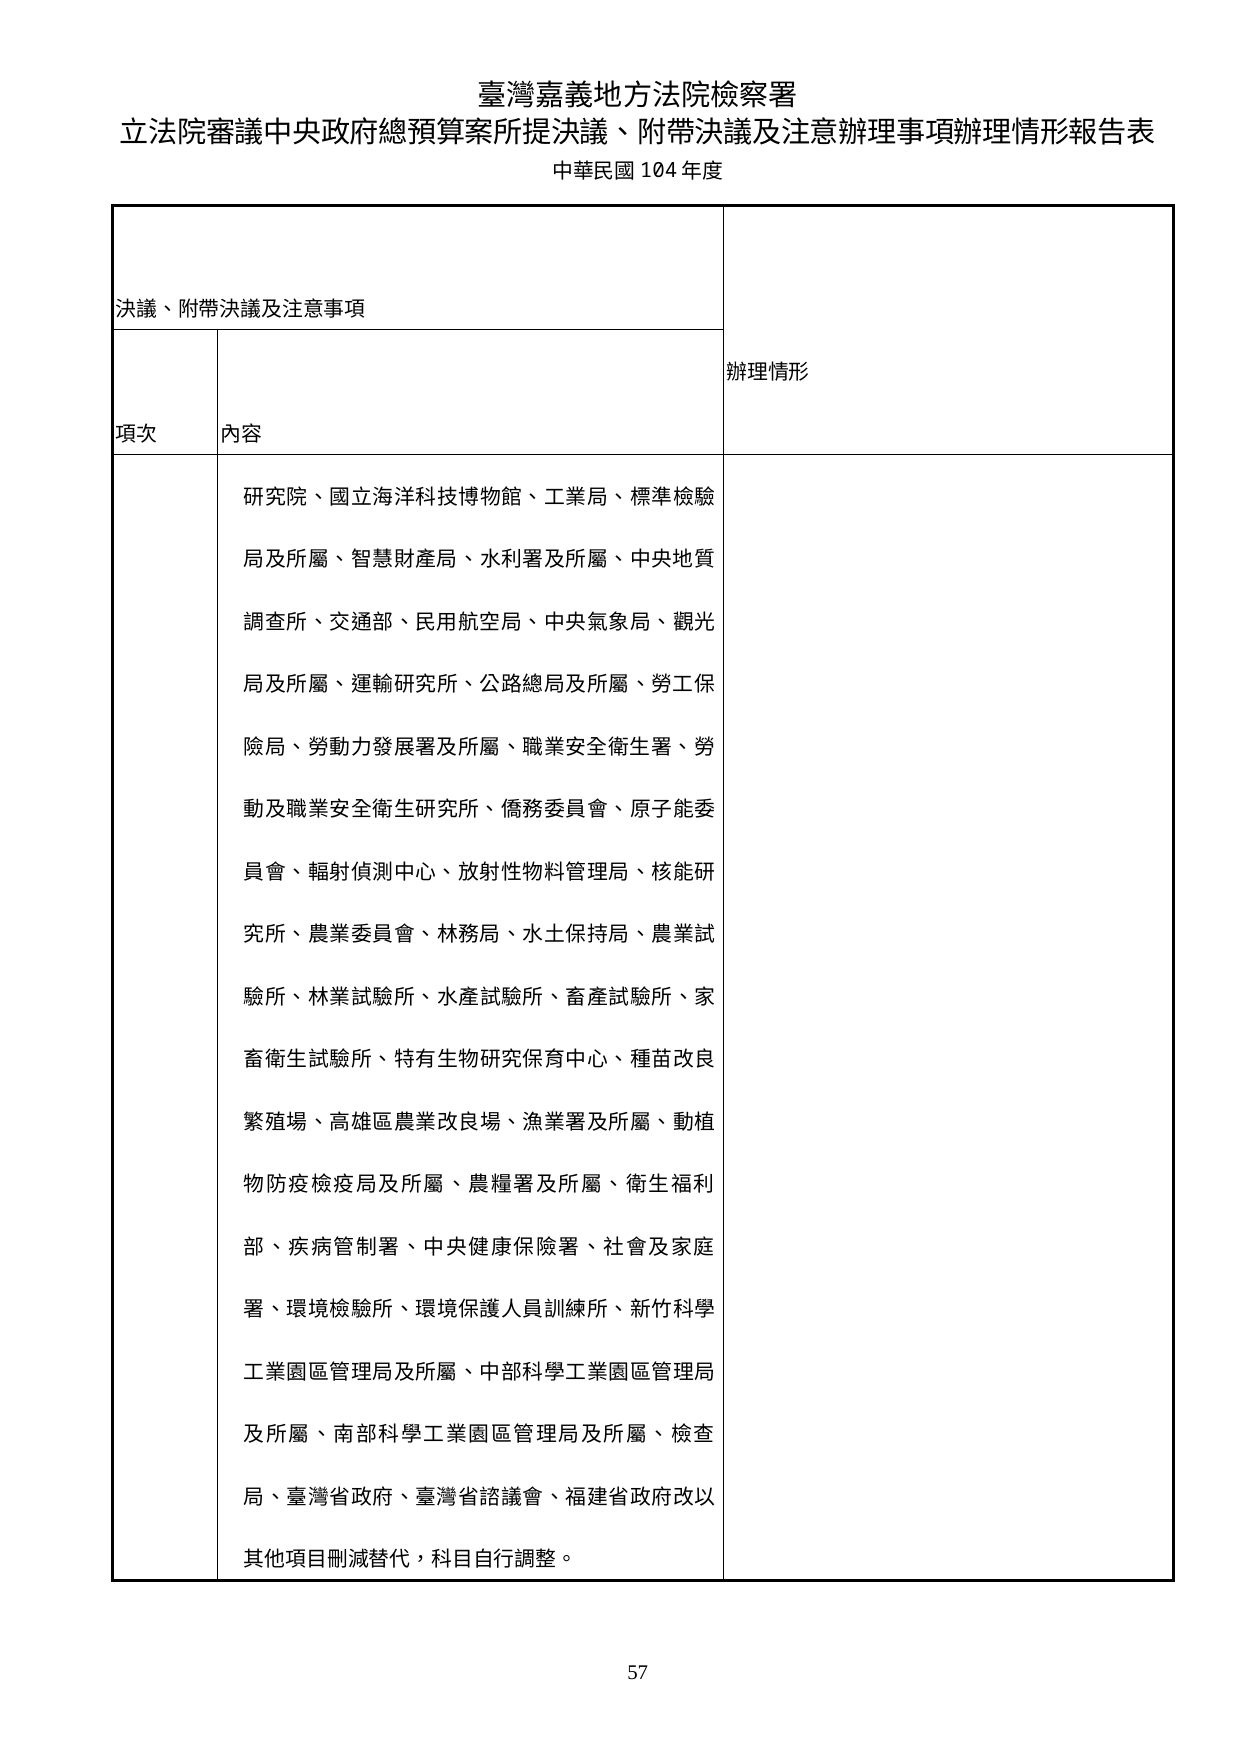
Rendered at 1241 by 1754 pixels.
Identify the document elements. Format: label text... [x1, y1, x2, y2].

table_cell 項次 [114, 330, 217, 453]
table_cell 104年度中央政府總預算案針對各機關及所屬統刪項目如下： 1.油料：統刪30%；另隨同減列交通部辦理離島載客船舶油價補貼0.07億元、公路總局辦理公共運輸油價補貼1.05億元。 2.大陸地區旅費：統刪10%。 3.委辦費：除人事行政總處、公務人力發展中心、中央選舉委員會及所屬、公務人員保障暨培訓委員會、警政署及所屬、外交部主管、教育部主管、法務部主管、勞工保險局、職業安全衛生署危險性機械及設備檢查與管理、動植物防疫檢疫局及所屬屠宰衛生檢查、畜禽藥物殘留檢測及檢疫偵測犬業務、衛生福利部落實長照十年計畫、推動長照服務體系及長照服務網業務相關預算、健全緊急醫療照護網絡、健全醫療衛生體系、醫事人力培育與訓練、推動身心障礙醫療復建網絡、社會救助業務、保護服務業務、規劃建立社會工作專業、推動性別暴力防治相關預算、食品藥物管理署科技發展工作及食品藥物管理業務相關預算、社會及家庭署辦理推展身心障礙者福利服務相關預算、文化部主管不刪；智慧財產局、工業局工業技術升級輔導計畫、標準檢驗局及所屬辦理國家度量衡標準實驗室整體運作與發展及民生化學計量標準計畫統刪1%外，其餘統刪10%，其中大陸委員會、考試院、營建署及所屬、消防署及所屬、入出國及移民署、建築研究所、國防部所屬、財政部、國庫署、交通部、中央氣象局、觀光局及所屬、運輸研究所、農業委員會、茶業改良場、疾病管制署、中央健康保險署、社會及家庭署、新竹科學工業園區管理局及所屬、中部科學工業園區管理局及所屬、保險局改以其他項目刪減替代，科目自行調整。 4.一般事務費：除中央研究院、人事行政總處及所屬、國立故宮博物院、中央選舉委員會及所屬、立法院主管、公務人員保障暨培訓委員會、國家文官學院及所屬、監察院、警政署及所屬、外交部主管、體育署、法務部主管、智慧財產局、工業局工業技術升級輔導計畫、勞工保險局、衛生福利部落實長照十年計畫、推動長照服務體系及長照服務網業務相關預算、健全緊急醫療照護網絡、健全醫療衛生體系、醫事人力培育與訓練、推動身心障礙醫療復建網絡、社會救助業務、保護服務業務、規劃建立社會工作專業、推動性別暴力防治相關預算、食品藥物管理署科技發展工作及食品藥物管理業務相關預算、中央健康保險署、社會及家庭署辦理推展身心障礙者福利服務相關預算、國軍退除役官兵輔導委員會聘用照顧服務員及護理人員相關預算不刪外，其餘統刪5%，其中總統府、國家發展委員會、國家通訊傳播委員會、公務人員退休撫卹基金監理委員會、營建署及所屬、消防署及所屬、空中勤務總隊、國防部所屬、賦稅署、臺北國稅局、高雄國稅局、北區國稅局及所屬、中區國稅局及所屬、南區國稅局及所屬、關務署及所屬、財政資訊中心、教育部、國家圖書館、國立公共資訊圖書館、國立教育廣播電臺、國立海洋科技博物館、中小企業處、交通部、民用航空局、中央氣象局、觀光局及所屬、運輸研究所、原子能委員會、放射性物料管理局、核能研究所、水土保持局、農業試驗所、林業試驗所、種苗改良繁殖場、桃園區農業改良場、花蓮區農業改良場、衛生福利部、社會及家庭署、環境檢驗所、環境保護人員訓練所、海岸巡防署主管、新竹科學工業園區管理局及所屬、證券期貨局改以其他項目刪減替代，科目自行調整。 5.軍事裝備設施、房屋建築、車輛及辦公器具、設施及機械設備養護費：除人事行政總處及所屬、國立故宮博物院、中央選舉委員會及所屬、立法院主管、公務人員保障暨培訓委員會、國家文官學院及所屬、監察院、警政署及所屬、中央警察大學設施及機械設備養護費、外交部駐外機構業務計畫、體育署、法務部主管、衛生福利部落實長照十年計畫、推動長照服務體系及長照服務網業務相關預算、保護服務業務相關預算、食品藥物管理署科技發展工作及食品藥物管理業務相關預算、海洋巡防總局艦艇歲修及機械儀器養護費不刪外，其餘統刪5%，其中國家安全會議、國史館臺灣文獻館、中央研究院、行政院、主計總處、國家發展委員會、考試院、公務人員退休撫卹基金監理委員會、內政部、營建署及所屬、消防署及所屬、入出國及移民署、國防部所屬、財政部、國庫署、賦稅署、臺北國稅局、高雄國稅局、北區國稅局及所屬、中區國稅局及所屬、南區國稅局及所屬、關務署及所屬、財政資訊中心、國家圖書館、國立公共資訊圖書館、國立教育廣播電臺、國立海洋科技博物館、交通部、民用航空局、中央氣象局、觀光局及所屬、運輸研究所、公路總局及所屬、原子能委員會、放射性物料管理局、農業委員會、水土保持局、林業試驗所、特有生物研究保育中心、漁業署及所屬、衛生福利部、疾病管制署、中央健康保險署、環境保護署、環境檢驗所、環境保護人員訓練所、海岸巡防署主管、新竹科學工業園區管理局及所屬改以其他項目刪減替代，科目自行調整。 6.國內旅費：除中央研究院、人事行政總處及所屬、國立故宮博物院、中央選舉委員會及所屬、公務人員保障暨培訓委員會、國家文官學院及所屬、監察院主管、警政署及所屬、體育署、法務部主管、工業局工業技術升級輔導計畫、衛生福利部落實長照十年計畫、推動長照服務體系及長照服務網業務相關預算、健全緊急醫療照護網絡、健全醫療衛生體系、醫事人力培育與訓練、推動身心障礙醫療復建網絡、社會救助業務、保護服務業務、規劃建立社會工作專業相關預算、食品藥物管理署科技發展工作及食品藥物管理業務相關預算、社會及家庭署辦理推展身心障礙者福利服務相關預算不刪外，其餘統刪5%，其中國史館臺灣文獻館、主計總處、國家發展委員會、考試院、內政部、營建署及所屬、消防署及所屬、役政署、入出國及移民署、空中勤務總隊、國防部所屬、賦稅署、臺北國稅局、高雄國稅局、北區國稅局及所屬、中區國稅局及所屬、南區國稅局及所屬、關務署及所屬、財政資訊中心、國家圖書館、國立公共資訊圖書館、國立教育廣播電臺、國立海洋科技博物館、交通部、中央氣象局、觀光局及所屬、運輸研究所、公路總局及所屬、原子能委員會、放射性物料管理局、農業委員會、水土保持局、衛生福利部、疾病管制署、社會及家庭署、環境保護署、環境檢驗所、環境保護人員訓練所、新竹科學工業園區管理局及所屬、檢查局、臺灣省政府改以其他項目刪減替代，科目自行調整。 7.國外旅費：除中央研究院、人事行政總處及所屬、國立故宮博物院、中央選舉委員會及所屬、立法院主管委員國會交流事務費、公務人員保障暨培訓委員會、國家文官學院及所屬、監察院、警政署及所屬、中央警察大學、外交部主管、體育署、法務部主管、衛生福利部落實長照十年計畫、推動長照服務體系及長照服務網業務相關預算、推動身心障礙醫療復建網絡、保護服務業務相關預算、食品藥物管理署科技發展工作及食品藥物管理業務相關預算、社會及家庭署辦理推展身心障礙者福利服務相關預算、文化部主管不刪外，其餘統刪5%，其中行政院、主計總處、國家發展委員會、檔案管理局、飛航安全調查委員會、客家委員會及所屬、考試院、銓敘部、公務人員退休撫卹基金監理委員會、公務人員退休撫卹基金管理委員會、審計部、內政部、營建署及所屬、消防署及所屬、役政署、入出國及移民署、建築研究所、空中勤務總隊、國防部所屬、財政部、國庫署、賦稅署、臺北國稅局、高雄國稅局、北區國稅局及所屬、中區國稅局及所屬、南區國稅局及所屬、財政資訊中心、教育部、國民及學前教育署、青年發展署、國家圖書館、國立公共資訊圖書館、國立教育廣播電臺、國家教育研究院、國立海洋科技博物館、工業局、標準檢驗局及所屬、智慧財產局、水利署及所屬、中央地質調查所、交通部、民用航空局、中央氣象局、觀光局及所屬、運輸研究所、公路總局及所屬、勞工保險局、勞動力發展署及所屬、職業安全衛生署、勞動及職業安全衛生研究所、僑務委員會、原子能委員會、輻射偵測中心、放射性物料管理局、核能研究所、農業委員會、林務局、水土保持局、農業試驗所、林業試驗所、水產試驗所、畜產試驗所、家畜衛生試驗所、特有生物研究保育中心、種苗改良繁殖場、高雄區農業改良場、漁業署及所屬、動植物防疫檢疫局及所屬、農糧署及所屬、衛生福利部、疾病管制署、中央健康保險署、社會及家庭署、環境檢驗所、環境保護人員訓練所、新竹科學工業園區管理局及所屬、中部科學工業園區管理局及所屬、南部科學工業園區管理局及所屬、檢查局、臺灣省政府、臺灣省諮議會、福建省政府改以其他項目刪減替代，科目自行調整。 8.出國教育訓練費：除中央研究院、人事行政總處及所屬、中央選舉委員會及所屬、公務人員保障暨培訓委員會、國家文官學院及所屬、警政署及所屬、外交部駐外機構業務計畫、法務部主管、食品藥物管理署科技發展工作及食品藥物管理業務相關預算、文化部主管不刪外，其餘統刪5%，其中主計總處、國家發展委員會、公平交易委員會、飛航安全調查委員會、消防署及所屬、空中勤務總隊、國防部所屬、財政部、關務署及所屬、交通部、中央氣象局、原子能委員會、核能研究所、農業委員會、農業試驗所、水產試驗所、畜產試驗所、家畜衛生試驗所、特有生物研究保育中心、種苗改良繁殖場、臺中區農業改良場、臺南區農業改良場、高雄區農業改良場、花蓮區農業改良場、衛生福利部、疾病管制署、環境保護署、檢查局改以其他項目刪減替代，科目自行調整。 9.設備及投資：除資產作價投資、中央研究院、人事行政總處及所屬、中央選舉委員會及所屬、立法院主管、公務人員保障暨培訓委員會基本行政維持、國家文官學院及所屬、監察院、審計部、警政署及所屬、中央警察大學房屋建築及設備費、外交部駐外機構業務計畫、購置駐外機構館舍計畫與汰換駐外機構公務車預算、法務部主管、勞工保險局、動植物防疫檢疫局高雄分局檢疫行政大樓興建工程、衛生福利部健全緊急醫療照護網絡、健全醫療衛生體系、醫事人力培育與訓練、社會救助業務、保護服務業務相關預算、食品藥物管理署科技發展工作及食品藥物管理業務相關預算、中央健康保險署、社會及家庭署辦理推展身心障礙者福利服務相關預算、海岸巡防署臺北港海巡基地、海洋巡防總局艦艇大修經費及強化海巡編裝發展方案不刪；科技部增撥國家科學技術發展基金統刪1%；文化部主管統刪3%；國立故宮博物院故宮南部院區籌建計畫統刪4%；教育部主管統刪7%外，其餘統刪8%，其中司法院、最高法院、最高行政法院、臺北高等行政法院、臺中高等行政法院、高雄高等行政法院、公務員懲戒委員會、法官學院、智慧財產法院、臺灣高等法院、臺灣高等法院臺中分院、臺灣高等法院臺南分院、臺灣高等法院高雄分院、臺灣高等法院花蓮分院、臺灣臺北地方法院、臺灣士林地方法院、臺灣新北地方法院、臺灣桃園地方法院、臺灣新竹地方法院、臺灣苗栗地方法院、臺灣臺中地方法院、臺灣南投地方法院、臺灣雲林地方法院、臺灣嘉義地方法院、臺灣高雄地方法院、臺灣屏東地方法院、臺灣臺東地方法院、臺灣花蓮地方法院、臺灣宜蘭地方法院、臺灣基隆地方法院、臺灣澎湖地方法院、臺灣高雄少年及家事法院、福建高等法院金門分院、福建金門地方法院、福建連江地方法院、考試院、公務人員退休撫卹基金監理委員會、內政部、役政署、國防部、財政部、賦稅署、臺北國稅局、高雄國稅局、北區國稅局及所屬、中區國稅局及所屬、南區國稅局及所屬、國有財產署及所屬、教育部、國民及學前教育署、國家圖書館、國立公共資訊圖書館、國立教育廣播電臺、國立海洋科技博物館、中央氣象局、觀光局及所屬、運輸研究所、公路總局及所屬、蒙藏委員會、農業委員會、家畜衛生試驗所、環境保護署、環境保護人員訓練所、海洋巡防總局、海岸巡防總局及所屬、金融監督管理委員會、銀行局、證券期貨局改以其他項目刪減替代，科目自行調整。 10.對國內團體之捐助與政府機關間之補助：除法律義務支出、中央研究院、警政署及所屬、外交部、教育部主管、法務部主管、勞工保險局、漁業署捐助各級漁會辦理臺灣地區各漁業通訊電臺營運輔導、衛生福利部捐助財團法人國家衛生研究院發展計畫、落實長照十年計畫、推動長照服務體系及長照服務網業務相關預算、社會救助業務、保護服務業務、健全緊急醫療照護網絡、健全醫療衛生體系、醫事人力培育與訓練、食品藥物管理署科技發展工作及食品藥物管理業務相關預算、中央健康保險署、社會及家庭署辦理長期照顧十年計畫及建置長期照顧服務體系暨推展身心障礙者福利服務相關預算、文化部主管、科技部對國家災害防救科技中心、財團法人國家實驗研究院與國家同步輻射研究中心之捐助不刪；經濟部科技預算、智慧財產局、工業局工業技術升級輔導計畫統刪1%外，其餘統刪5%，其中客家委員會及所屬、內政部、營建署及所屬、國防部所屬、交通部、觀光局及所屬、公路總局及所屬、核能研究所、桃園區農業改良場、動植物防疫檢疫局及所屬、環境保護署、新竹科學工業園區管理局及所屬改以其他項目刪減替代，科目自行調整。 11.對地方政府之補助：除法律義務支出、一般性補助款、教育部主管、法務部主管、衛生福利部落實長照十年計畫、推動長照服務體系及長照服務網業務相關預算、社會救助業務、健全緊急醫療照護網絡、食品藥物管理署科技發展工作及食品藥物管理業務相關預算、中央健康保險署、社會及家庭署辦理長期照顧十年計畫及建置長期照顧服務體系暨推展身心障礙者福利服務相關預算、文化部主管不刪外，其餘統刪5%，其中役政署、觀光局及所屬、動植物防疫檢疫局及所屬、衛生福利部改以其他項目刪減替代，科目自行調整。 12.人事費：除退休退職給付、人事行政總處退休公教人員年終慰問金調整準備、國立故宮博物院、中央選舉委員會及所屬、立法院主管（不含委員問政油料補助費）、公務人員保障暨培訓委員會、國家文官學院及所屬、監察院主管、警政署及所屬、外交部主管、體育署、法務部主管不刪；立法院主管委員問政油料補助費統刪30%外，其餘統刪1%，其中中央研究院、主計總處、公務人力發展中心、地方行政研習中心、檔案管理局、飛航安全調查委員會、公共工程委員會、司法院、最高法院、最高行政法院、臺北高等行政法院、臺中高等行政法院、高雄高等行政法院、公務員懲戒委員會、法官學院、智慧財產法院、臺灣高等法院、臺灣高等法院臺中分院、臺灣高等法院臺南分院、臺灣高等法院高雄分院、臺灣高等法院花蓮分院、臺灣臺北地方法院、臺灣士林地方法院、臺灣新北地方法院、臺灣桃園地方法院、臺灣新竹地方法院、臺灣苗栗地方法院、臺灣臺中地方法院、臺灣南投地方法院、臺灣彰化地方法院、臺灣雲林地方法院、臺灣嘉義地方法院、臺灣臺南地方法院、臺灣高雄地方法院、臺灣屏東地方法院、臺灣臺東地方法院、臺灣花蓮地方法院、臺灣宜蘭地方法院、臺灣基隆地方法院、臺灣澎湖地方法院、臺灣高雄少年及家事法院、福建高等法院金門分院、福建金門地方法院、福建連江地方法院、考試院、考選部、消防署及所屬、役政署、入出國及移民署、建築研究所、空中勤務總隊、國防部所屬、國庫署、臺北國稅局、高雄國稅局、北區國稅局及所屬、中區國稅局及所屬、南區國稅局及所屬、國有財產署及所屬、國家圖書館、國立公共資訊圖書館、國立教育廣播電臺、國立海洋科技博物館、水利署及所屬、中央地質調查所、交通部、民用航空局、中央氣象局、觀光局及所屬、運輸研究所、公路總局及所屬、勞動及職業安全衛生研究所、林務局、水土保持局、畜產試驗所、家畜衛生試驗所、茶業改良場、種苗改良繁殖場、桃園區農業改良場、臺南區農業改良場、環境保護署、環境檢驗所、環境保護人員訓練所、海岸巡防署主管、證券期貨局改以其他項目刪減替代，科目自行調整。 13.國庫署「國債付息」減列2 億元。 近來國際原油價格持續重挫，國內汽、柴油價格亦不斷下跌；日前中油再度宣布自2015年1月12日起調降各式汽、柴油價格，其中95無鉛調降為每公升24.6元，較編製104年度中央政府總預算案時按每公升35.1元編列，已有大幅差距；爰予減列104年度中央政府各機關油料費30%；另年度預算執行中，若遇油價大幅波動，則在油料用量之共同標準範圍內，各機關應依以下原則辦理，主計總處並應追蹤控管執行情形： 1.油價下跌時，按實際油價覈實列支，結餘部分並不得移為他用。 2.油價大幅上漲，致所須經費不足時，得以各機關第一預備金支應；若嚴重不敷，得申請動支第二預備金。 針對104年度中央政府總預算中有關「自由經濟示範區」相關預算共計編列75億9,945萬5,000元，包括：國家發展委員會編列1,670萬元、經濟部智慧財產局編列20萬元、行政院農業委員會編列3億8,573萬元、衛生福利部編列1億4,600萬元、經濟特別收入基金1,000萬元、桃園國際機場股份有限公司6,400萬元、臺灣港務股份有限公司34億3,715萬1,000元、航港建設基金35億3,477萬4,000元、農業特別收入基金490萬元。 經查，「自由經濟示範區規劃方案」於102年8月啟動第1階段推動計畫，自貿港區為自由經濟示範區第1階段之核心，惟推動效益卻未如預期，無法彌補我國港埠整體進出口貨物流失量，且入駐港區事業數及進用員工人數未見成長，此外，再以我國自由貿易港區歷年來入駐港區事業家數及進用員工人數觀之，推行自由貿易示範區計畫後，入駐港區事業數及進用員工人數亦未見明顯成長；另示範區104年度關鍵績效指標考核面向不足，且跨機關間衡量標準不一，有欠妥適。 另，有鑑於「自由經濟示範區規劃方案」尚未三讀通過，各部會即逕自編列該預算執行計畫，實有未當。事實上，就政府不斷宣傳國際的案例：韓國仁川自經區言之，現已證明也將面臨推動困難之困境，事實上，由於外國人移住率過低、招商不易、無法吸引國外資金流入，以及對本國企業限制過多等因素，近年來韓國各界對仁川自經區的發展狀況，出現了諸多的批判。而面對中國上海自貿區實施一年來發現，其光環不但嚴重消退，實施成效更是完全不如預期，但台灣卻為了企圖與中國對接，不斷以此推銷台灣自經區的設立優勢，用錯誤的觀念及手段，實難以帶動台灣經濟升級，更無法為台灣悶經濟注入新的成長動力，且因示範區特別條例尚未審議通過。準此，除交通部自由港區等海空港建設、國家發展委員會、經濟部、衛生福利部及行政院農業委員會等既有不涉及落實自由經濟示範區特別條例相關預算得編列執行外，其餘不得編列。 鑑於多數財團法人收入來源主要依賴政府之補助與委辦收入，或以行使公權力特定政策任務為設置目的，且各該薪資待遇均已相當優渥。因此，相關福利經費之支用更應撙節，避免造成外界觀感不佳，或有浪費政府資源之嫌。爰自104年度起，各財團法人除應比照公務人員取消交通補助費外，亦不得再發放高層主管之房屋津貼。 根據審計部102年度中央政府總決算審核報告指出，政府捐助之財團法人總計152個，基金總額高達2,423億8,298萬餘元。然諸多財團法人財源自籌能力不足，高度仰賴政府財源挹注；依決算審核結果，152個財團法人102年度營收來自政府捐補助（不含捐助基金）或委辦之金額高達近470億元，超過年度整體收入之50%。其中有60家政府捐補助及委辦經費占其年度收入比例逾50%，當中有42家超過70%，逾90%者亦不在少數。 事實上，許多財團法人或已達成設置任務，或因時空環境變遷致設立目的已不復存在，或功能重疊，或已不具實質效益……，本院審查102年度中央政府總預算案時決議：「……要求各該主管機關於6個月內針對所捐助財團法人之設置目的、工作計畫、經費運用、財務狀況、營運績效等，以及任務已達成、設立目的已不復存在或已無營運實益等之財團法人，應向立法院提出評估報告及退場計畫。」，惟迄今僅見公設財團法人不斷設置，卻未見有退場或整併者；長此以往，不僅浪費行政資源，更將形成政府財政負擔。 爰此，104年度中央政府各機關（含營業及非營業基金）應就所主管財團法人設置任務已達成、或設立目的已不復存在、或已無營運實益、或績效不彰、或性質或業務相近者，提出具體之退場或整併計畫及時程，並向立法院各該委員會報告。 公教人員保險法中訂有「眷屬喪葬津貼（最高3個月薪俸額）」，而全國軍公教員工待遇支給要點中，亦列有眷屬死亡之「喪葬補助（最高5個月薪俸額）」之生活津貼，惟該「生活津貼」之規定，並未有法源依據。 公教人員保險既已有眷屬喪葬給付，實已不須再另行由政府預算編列所謂「喪葬補助」，且補助標準還過於保險給付。其他社會保險，如「勞工保險」，亦係將眷屬死亡之喪葬津貼列入保險給付項目，而未有其他政府補助。基於該「喪葬補助」生活津貼係無償性之補助，與保險給付係立基於「保費」之交付而生之補償不同，不應以「月俸」作為補助標準，況月俸愈高者，反而獲得政府愈多之補助，亦有違常理；現行軍公教人員喪葬補助以事實發生當月之薪俸額做為補助基準尚有斟酌空間，建請行政院於6個月內檢討研議其合理性。 根據行政院主計總處訂定之「用途別預算科目分類定義及計列標準表」第一點規定「各機關應詳實按照所管費用性質，就用途別預算科目定義範圍，確定各項費用應歸屬之科目」。惟查部分機關或對定義範圍未盡清楚，或有明知卻仍未照規定歸類之蓄意，例如，明知須列為委辦費，卻以委辦費每年均會被立法院統刪為由，將相關經費改列為「一般事務費」；或明知實際用途為補助，須於預算書中表列，並於機關網站上揭露，卻以「分攤」經費為由改列為「一般事務費」，逃避監督。爰要求行政院應通令各機關單位確實依照所訂標準編製預算，主計單位並應盡預算編審之責，確實審核；日後經查出有未依規定編製預算者，機關單位首長、相關人員應予懲處。 由於各界對於政府部門帶頭使用派遣人力多所撻伐，行政院於99年即鼓勵行政部門辦理勞務採購時，應優先評估以勞務承攬方式辦理；但從行政院各部會及所屬進用之承攬人力的工作內容觀之，多數工作要派機構仍須直接行使指揮監督權，而各部會卻為配合行政院降低派遣勞工人數之要求，特意忽略派遣與承攬之差別，導致派遣人力人數雖然降低，但勞務承攬卻不斷增加之怪象。 經查，依民法規定：承攬謂當事人約定，一方為他方完成一定之工作，他方俟工作完成，給付報酬之契約，在承攬業者依承攬契約而指派所屬勞工（擔任履行輔助人）至定作人處提供勞務之場合；勞動承攬外觀上似乎與勞動派遣相近，但二者間主要差異在於：承攬業者並未將指揮監督權讓與定作人，而勞動派遣部分，要派機構則可直接指揮監督使用派遣勞工。 勞動部為勞政最高主管機關，未明確定義派遣及承攬造成各界多有誤解，已屬失職；而行政院對勞務承攬不斷增加之怪象，非但視而不見，且昧於事實，放任各部會將應運用勞動派遣人力之事項，任意以勞動勞務承攬為之，尤屬不該。 爰要求行政院應： 1.責成勞動部明確定義勞動派遣與勞務承攬，並提出相關檢討報告及改善計畫與具體實施期程。 2.責成勞動部會同人事行政總處，訂定「行政院運用勞動派遣及勞務承攬之應行注意事項」。 3.於104年度起逐步要求各部會通盤檢討勞務採購時勞動派遣及勞務承攬人力運用之需求。 4.依勞動部之定義，於105年度起中央政府總預算書內明列勞動派遣及勞務承攬人力實際運用情況。 依據職業安全衛生法第6條第1項第14款明文規定，雇主應針對防止為採取充足通風、採光、照明、保溫或防濕等引起之危害，提供勞工必要的安全衛生設備及措施。同法第26條亦規定，事業單位以其事業之全部或一部分交付承攬時，應於事先告知該承攬人有關事業工作環境、危害因素既本法及有關安全衛生規定應採取之措施。 查承攬立法院院區清潔廠商第一社會福利基金會卻只提供員工短袖制服，即便寒流低溫特報，員工在戶外低氣溫環境工作只能自行添加薄長袖衣物於短袖衣服內，與其他在院區內行走身著保暖外套其他人員相較保暖性不足。顯然，立法院與基金會要求員工於低氣溫戶外工作，基金會未提供任何禦寒保護措施，立法院也未善盡告知督促之責任。 次查政府採購網統計資訊，第一社會福利基金會亦承攬多家公家機關清潔勞務採購案，包含監察院、科技部、高速公路局北區工程處、衛生福利部國民健康署等等中央政府機關單位。 為避免基層勞工因工作遭逢職業傷病，政府機關應依職業安全衛生法，善盡事業單位督促承攬商符合相關法令之責任，爰要求各政府機關應優先督促清潔勞務承攬商針對戶外工作之員工提供防風保暖之制服。 行政院消費者保護委員會自101年被前行政院長江宜樺降級為行政院消費者保護處後，功能不彰，未能確實保護消費者，在歷次食安風暴中，也未能發揮領頭羊角色保護消費者權益、提出團體訴訟，顯見當初行政院組改決策之不當。尤其現行產業類別多元、消費項目與爭議更是日新月異，消費者保護法裡的定型化契約範本早已不符時代所需，許多民眾根本不知道消費者保護法能申訴及調解消費爭議，遠不如媒體的爆料專線。爰要求行政院應強化消費者保護處職能，並與食安辦公室定期溝通協調，定期就特定產品稽查，以維護消費者權益。 行政院各部會每年皆編列龐大數額之捐、補助費，有的部會之捐、補助費幾乎占其整體預算九成。其中有為數不少的捐、補助費，係對團體及私人補助，惟如此龐大金額之預算，許多部會及所屬卻未於官方網站設有專區，致民眾及團體無法簡便查詢到所需之申請捐、補助費規定，而經常錯失申請時機，甚或因不知有相關捐、補助費，致使本身權益受損。為便利人民共享及公平利用政府資訊，保障民眾知的權利，爰要求行政院及所屬應要求各部會應將「申請捐、補助費用之相關辦法」列入網頁「政府資訊公開」專區內，以利民眾查閱。 行政院於93年為建立公報制度，統一刊載行政院及所屬各機關涉及人民權益之法令等重要事項，以達政府資訊主動公開及保障人民權益之目的，特發行「行政院公報」，並建置「行政院公報資訊網」。惟查該網站部分法規命令、行政規則等修正發布之資訊，並未檢附條文總說明及對照表，人民難以得知政府機關修正之理由與必要性。爰要求行政院公報未來刊載法規，應一併檢附條文總說明及對照表，以便利人民共享及公平利用政府資訊，保障人民知的權利，增進人民對公共事務之瞭解、信賴及監督，並促進民主參與。 為避免濫用政府預算播送形象廣告違反行政中立原則並影響選舉公平，總統副總統任期屆滿前一年內，政府政令宣導廣告應限於社會治安維護、交通秩序疏導、災害防救、傳染病防治、環境保護、節約能源或新法令及政策實施等之宣導廣告，不得播送其他政治性宣導廣告。鑑於原住民族及離島等地區因地理環境特殊，受限於交通不便，醫療資源及健康照護服務相較台灣本島，普遍有不充足與不完善之情形。為使該等地區民眾獲得平等之完善醫療與照顧，104年度中央政府總預算案中有關「原住民族及離島地區醫療、照護、保健相關服務所需及資源建置之相關預算」，請行政院責成主計總處及相關機關覈實配賦額度。 有鑑於臺大醫院兒童醫院已於103年8月1日正式開幕，肩負國家社會大眾之深刻期望，基於兒童是國家未來的重要棟樑，其健康代表著國家未來的競爭力，惟面對少子化問題日益嚴重的台灣，兒童健康問題卻仍未受到政府高度重視。基此，為落實臺大醫院兒童醫院提供國家級兒童醫療服務、研究及教學之任務，特建請教育部與衛生福利部自104年度起，應於業務計畫中，匡列預算納入兒童醫學相關研究主題（例如：一般兒科教學研究、兒童急診教學研究、兒童不當對待（虐待）教學研究、兒童健康褔祉指標教學研究、兒童社區醫學教學研究、青少年醫學教學研究……等等相關研究），並提撥一定比例預算、專款專用做為兒童醫院之臨床教學研究用途，以培養我國兒童醫療與保健人才、照顧轉診難症兒童，及增進我國兒童健康及福祉，並提高我國兒童醫療照顧水準，落實臺大醫院兒童醫院捍衛國家兒童健康之使命。 中華民國104年度中央政府總預算案，有關公務部分各單位預算之審查，歲入、歲出之各款、項、目涉及附屬單位預算營業及非營業部分（如營業盈餘或作業賸餘繳庫等項目），審查報告本應予「暫照列，俟附屬單位預算審議確定，再行調整。」惟倘委員會在審查時，已就該部分預算作成實質上之增刪調整或相關決議，審查總報告仍應尊重委員會審查結果，並予照列。 台灣糖業股份有限公司、台灣中油股份有限公司、台灣電力股份有限公司、台灣自來水股份有限公司四家公司100年度經營績效獎金適用96年修正之「經濟部所屬事業經營績效獎金實施要點」辦理。 附屬單位預算涉及本署應辦部分 通案決議部分 經查「政府資訊公開法」第七條規定，略以：下列政府資訊，除依第十八條規定限制公開或不予提供者外，應主動公開……五、施政計畫、業務統計及研究報告。……前項第五款所稱研究報告，指由政府機關編列預算委託專家、學者進行之報告或派赴國外從事考察、進修、研究或實習人員所提出之報告。 又查，本院審查96年度中央政府總預算案通過之通案決議：(八)自96年度起，中央各行政單位應依「政府資訊公開法」第七條規定，應將預算及決算書、由政府編列預算所完成之研究報告等在網上公布，供全民查閱、(十)鑑於政府資訊公開法已於民國94年12月28日公布施行，各政府機關均應主動公開其行政資訊，爰建議於各機關之入口網站增加「政府資訊公開」之單一窗口，使政府資訊更為公開透明，讓民眾更方便參與政府之政策。而行政院及所屬各機關每年度皆編列龐大預算，委託相關研究單位進行研究計畫，但其中卻有極多研究結果並未主動公開，且常以政府資訊公開法第十八條規定為由，限制公開甚至不予提供，但此種作法，恐將影響民眾查詢之便利性，且有政府部門刻意製造民眾參與政府政策之障礙之嫌。綜上，爰要求行政院及所屬各機關： 1.限制公開甚至不予提供之委託研究計畫，應將不適合公開之部分去除後，仍應於官網之政府資訊公開。 2.應針對研究報告進行盤點，且日後應依相關法規及立法院決議主動公開。 分組審查決議部分 法務部鑑於人道，對陳前總統水扁成立醫療鑑定小組，是否可以保外就醫，我們希望基於人道精神，對凡是現在監獄服刑之受刑人如患有重疾者，應一體適用，從寬認定保外就醫。 「法務部矯正機關作業基金收支保管及運用辦法」第5條規定：「本基金之用途如下：(1)擴充及改良各項作業設備之支出。(2)銷貨、勞務成本之支出。(3)收容人因作業發生傷病、死亡之慰問金。(4)依法提撥補助、獎勵之支出。(5)收容人技能訓練之支出。(6)補助收容人及其家屬醫療、教育及生活照顧之支出。(7)補助犯罪被害人及其家屬醫療、教育及生活照顧之支出。(8)管理及總務支出。(9)其他有關支出。」其中，有關改善收容人醫療、生活設施及技訓設備、補助收容人疾病醫療費用，以及收容人沐浴及炊場所需燃料等經費，應回歸法務部矯正署公務預算，不應再於該基金編列之。爰建請法務部應儘速研議修正「法務部矯正機關作業基金收支保管及運用辦法」。 二、分組審查決議部分： 行政院主管涉及本署應辦部分 妥善運用預算法第4條所列之非營業特種基金，有助於提升行政效率、提供特定政事穩固的財務規模與衡平不同社會價值。惟我國非營業特種基金數目繁多，非但未配合中央政府組織改造予以檢討，其收支更時有違反預算法或替代普通基金而形成所屬機關「小金庫」等情事。矧非營業特種基金之舉借，近年對我國財政紀律產生嚴重影響。爰要求行政院於1個月內，要求各部會檢討所屬非營業特種基金之必要性，並於提送105年中央政府總預算時，說明非營業特種基金整併成果及規劃。 鑑於台灣市場資訊規模遠遜於國外，而國外軟體經常以適合其國內發展之軟體直接套用於國外購買者，並未能實際符合我國實際需求，殷鑑於此，政府應積極獎勵國內軟體業的發展，制定相關方案；目前僅有經濟部為了扶植協助國內軟體產業免於國際大廠的扼殺，已於2014年8月成立軟體採購平台，目的是要讓國內軟體業能在面對國際廠商時有更多的條件可以有平等交流的空間與機會；鑑於國內軟體產業面臨的環境較為惡劣，以及資安軟體產品事涉防護國家安全性質，行政機關在購買資安通訊產品時，應優先採購國內產品，以扶植國內軟體產業之發展，利於提升企業競爭力，也能鼓勵優秀人才留在國內。 司法及法制委員會歲入涉及本署應辦部分 104年度各地方法院檢察署（以下簡稱各地檢署）於「罰款及賠償收入─沒入及沒收財物」科目下，編列緩起訴處分金計13億2,257萬7,000元及認罪協商判決金計3,395萬6,000元，合計13億5,653萬3,000元。經查，104年度所編列緩起訴處分金及認罪協商判決金收入，均低於先前年度實際收入金額，考量近年來該等指定支付金額呈逐年成長趨勢，104年度所編相關收入預算數顯有偏低之虞，應確實依刑事訴訟法規定辦理。 依據103年6月4日修正公布之刑事訴訟法相關規定，緩起訴處分金及認罪協商判決金之全部收支，應納入政府預算體系，該等收入應全數由各地檢署編列歲入預算繳庫。然各地檢署於104年度「罰款及賠償收入─沒入及沒收財務」編列之緩起訴處分金及認罪協商判決金相關收入預算數總計13億5,653萬3,000元，雖已高於102年度決算數及103年度法定預算數；惟以歷年來緩起訴處分金及認罪協商判決金指定支付國庫、公益團體、地方自治團體之總金額觀之（如下表），該等指定支付金額已由96年度之9億1,785萬元，逐年成長至101年度之17億6,528萬元、102年度之18億8,945萬元，除每年度成長率介於3%至37%之間外，自100年度起，每年更呈數億元之增加趨勢。顯見104年度相關收入預算有低估之嫌，爰要求各地方法院檢察署應予檢討改進。 96至102年度緩起訴處分金及認罪協商判決金指定支付金額一覽表 單位：新臺幣千元 據財政部國有財產署提供之資料，截至103年6月底止，法務部及所屬機關經管宿舍共計4,005戶，其中低度利用戶數727戶，比重近二成；且依法務部統計資料，截至102年底止，法務部及所屬機關經管宿舍共計3,966戶，包含首長宿舍32戶、多房間及單房間職務宿舍各2,213戶及1,418戶、眷屬宿舍303戶，其中空置待借用宿舍為首長宿舍7戶、多房間及單房間職務宿舍分別為490戶及330戶，共計827戶仍空置待借用，比重逾二成，足見未能妥適運用宿舍資源。且法務部主管之104年度預算案編列宿舍修繕費894萬3,000元，以及租賃房舍181戶之租金預算5,180萬5,000元，可知104年度宿舍修繕費及宿舍租金共需6,074萬8,000元，對照宿舍管理費歲入預算僅編列757萬9,000元，亦有欠合理。爰此，要求法務部及所屬應檢討現行收取宿舍管理費偏低不足以支應宿舍修繕費之情況，並強化宿舍資源之有效運用，以節省國庫支出。 法務部主管「其他收入─雜項收入─其他雜項收入」科目下，編列借用宿舍者扣回房屋津貼1,905萬4,000元及宿舍管理費757萬9,000元，合計2,663萬3,000元。惟查，法務部及所屬機關經管宿舍中，有近二成低度利用及不乏空置待借用情事，且收取宿舍管理費偏低，已不敷支應宿舍修繕費，加以尚有部分檢察機關另編列預算支應檢察官職務宿舍租金，實有欠當，應檢討收費標準及閒置待用宿舍之運用。 法務部主管 法務部各檢察署第2目「檢察業務」合計5億9,650萬6,000元，凍結十分之一，並就以下5項提案理由，向立法院司法及法制委員會報告並經同意後，始得動支。 1.長久以來，民眾對法官與檢察官處理案件之公平公正性觀感不佳，依據國立中正大學犯罪研究中心103年上半年度全國民眾犯罪被害暨政府維護治安施政滿意度調查，針對「民眾對檢察官審理案件公平公正性的觀感」之調查結果，103年上半年度對於檢察官「不相信」及「完全不相信」的比例雖較102年的76.7%略有降低，但仍高達71%，對於本委員會一再要求法務部檢討民眾對於檢察官濫權起訴、問案態度偏頗、特定偏見等情形之改善顯然未積極督導各檢察署落實執行。俟法務部提出具體改善措施之專案報告再決定動支。 2.我國檢察官與法官固然均具有應中立客觀以發現真實、保障人權之義務，然刑事訴訟制度歷經十餘年之修正，已更明顯的朝向當事人進行方向發展，且檢察官仍帶有一定程度之行政官色彩，受檢察一體之拘束，審檢角色差距將日漸擴大。 現行制度下，檢察署組織依附於《法院組織法》，而檢察官人事制度準用《法官法》。而法曹養成亦有「審檢不分訓」、注重期別等問題；另外，檢察系統獨特之檢察一體亦需搭配書面指揮制度，始可明確達到基層檢察官與具指揮監督權之長官權責相符。為進一步落實審檢分立原則，並確立檢察官職權行使之依據及其定位，法務部實有必要儘速研擬《檢察署組織法》及《檢察官法》。 爰請法務部提出《檢察署組織法》及《檢察官法》草案是否可行之評估報告，並就《法院組織法》第92條明定之「書面指揮制度」具體執行情況提出說明及統計數據，向立法院司法及法制委員會及提案委員報告經同意後，始得動支。 3.鑑於近年來檢察官濫行起訴、上訴、限制人身自由等問題漸受重視，監察院公布之監察成果，多次指出檢警多項重大瑕疵，包括破壞案發現場、刑求逼供、疲勞訊問、疏未蒐集及隱匿重要證據、未遵守標準作業程序，及刑事訴訟法第2條「於被告有利不利之情形均應注意」之規範等，不但影響司法信譽，更嚴重侵害人民權益。 又立法院司法及法制委員會曾多次通過提案，要求法務部研擬檢察官濫行起、上訴之具體行政管考或其他措施，迄今均無下文；法務部雖聲稱將了解各該起、上訴情形，卻又僅以「法律見解不一」一語帶過，無異於認為檢察官起、上訴被法院駁回，全部都是法院的問題，不需設計內部管控機制。監察院多次指出檢察官辦案未依照標準作業流程、隱匿證據等問題，顯見法務部對上述濫權或疏失情形，並不重視。 爰請法務部針對檢察官濫用起訴、上訴、不起訴及強制處分等裁量權之情形，歸納類型並建立判斷標準及具體之究責、管考措施，並向立法院司法及法制委員會及提案委員報告經同意後，始得動支。 4.101年法務部成立「逐步廢除死刑研究推動小組」，並於新聞稿中肯認廢除死刑是法務部終極目標，雖因社會尚未達成共識而未推行相關法案，但揭示小組成立目的係就廢除死刑議題凝聚民意共識、消弭民眾疑慮並進而研擬規劃配套措施及死刑替代方案。又法務部早在96年即已委託中研院做成「廢除死刑暨替代方案之研究」報告，卻未見有任何進一步的政策研擬及制訂，甚為可惜。 爰請法務部就前揭各項問題規劃政策推動方向及提出具體措施，並向立法院司法及法制委員會及提案委員報告，經同意後，始得動支。 5.最高法院檢察署104年度歲出預算第2目「檢察業務」項下編列5,965萬6,000元，預期發揮檢察功能，達到除奸發伏，確保人民權益及社會安寧。惟經查，台灣司法錯／誤判之情況頻仍，打擊民眾對司法信心，並損害人民基本法益。依《刑事訴訟法》第2條規定，實施刑事訴訟程序之公務員，就該管案件，應於被告有利及不利之情形，一律注意；再依同法第427條，檢察官得為受判決人之利益聲請再審。因此，如何確保每一位遭司法定罪之被告確屬有罪，不讓無辜被告冤枉入獄，亦是檢察官之職責所在。 近來科技日新月異，隨著DNA鑑定技術之進步，有越來越多無辜被告重獲平反，國外也陸續開始由官方建立刑事案件覆審機制，找出誤判案件，為被告爭取平反。以美國費城為例，美國費城檢察署即於今年4月成立專案小組，專司調查可能誤判的案件，並展開定罪後救濟。紐約郡檢察署、達拉斯郡檢察署等，也成立Conviction Integrity Unit（完善定罪小組）調查可能遭誤判的確定案件，以維持刑事體系之正當性，區分真正罪犯並讓無辜者獲得平反。 反觀我國，江國慶案、蘇建和案等三人、陳龍綺案等冤案得以平反，均係在民間團體之集結協助下經歷十餘年之奮鬥，始能盼得遲來的正義，而仍有不知其數之無辜被告申冤無門。為確保司法正義之實現，不讓無辜被告求助無門，我國檢察體系實有必要引進國外經驗，建立前述公正客觀的刑事案件覆審機制，調查探究冤獄誤判背後所造成之原因，並尋找能有效改善錯誤定罪的補救途徑以及預防對策。 爰請法務部成立「刑事案件覆審小組」並研擬具體覆審標準，向立法院司法及法制委員會報告及提案委員報告，經同意後，始得動支。 立法院決議獎金之發放「應以法律明定」，法務部及所屬機關編有獎勵工作人員之「其他業務獎金」部分，請人事行政總處及銓敘部儘速研擬提出獎金法制化之法案，送立法院審議。 法務部主管104年度編列查緝毒品、毒品犯罪防制、毒品危害防制等業務所需經費及差旅費計4,271萬3,000元，鑑於我國毒品犯罪人數高居各類罪名之首位，且毒品成癮性高，不易根治，隨著時間推移，毒品犯罪人數增加，而目前毒品犯罪有8成集中於24歲至49歲之青壯年，一旦毒品犯罪年齡下降，將影響國人健康、社會安定及下一代之成長。爰此，要求法務部調查局與各地檢署應積極進行毒品犯罪之查緝活動，截斷毒品來源，以有效遏阻防範國內毒品犯罪。 [218, 455, 723, 1578]
table_header 決議、附帶決議及注意事項 [114, 207, 723, 328]
table_header 辦理情形 [724, 207, 1172, 453]
table_cell 第二項 第三項 第四項 第五項 第六項 第七項 第八項 第九項 第十項 第十一項 第十二項 第十三項 第十四項 第十五項 第十六項 第十七項 第十八項 第八項 第三項 第五項 第十七項 第二十四項 第一項 第二項 第三項 第四項 第一項 第二項 第三項 [114, 455, 217, 1578]
table_cell [724, 455, 1172, 1578]
table_cell 內容 [218, 330, 723, 453]
